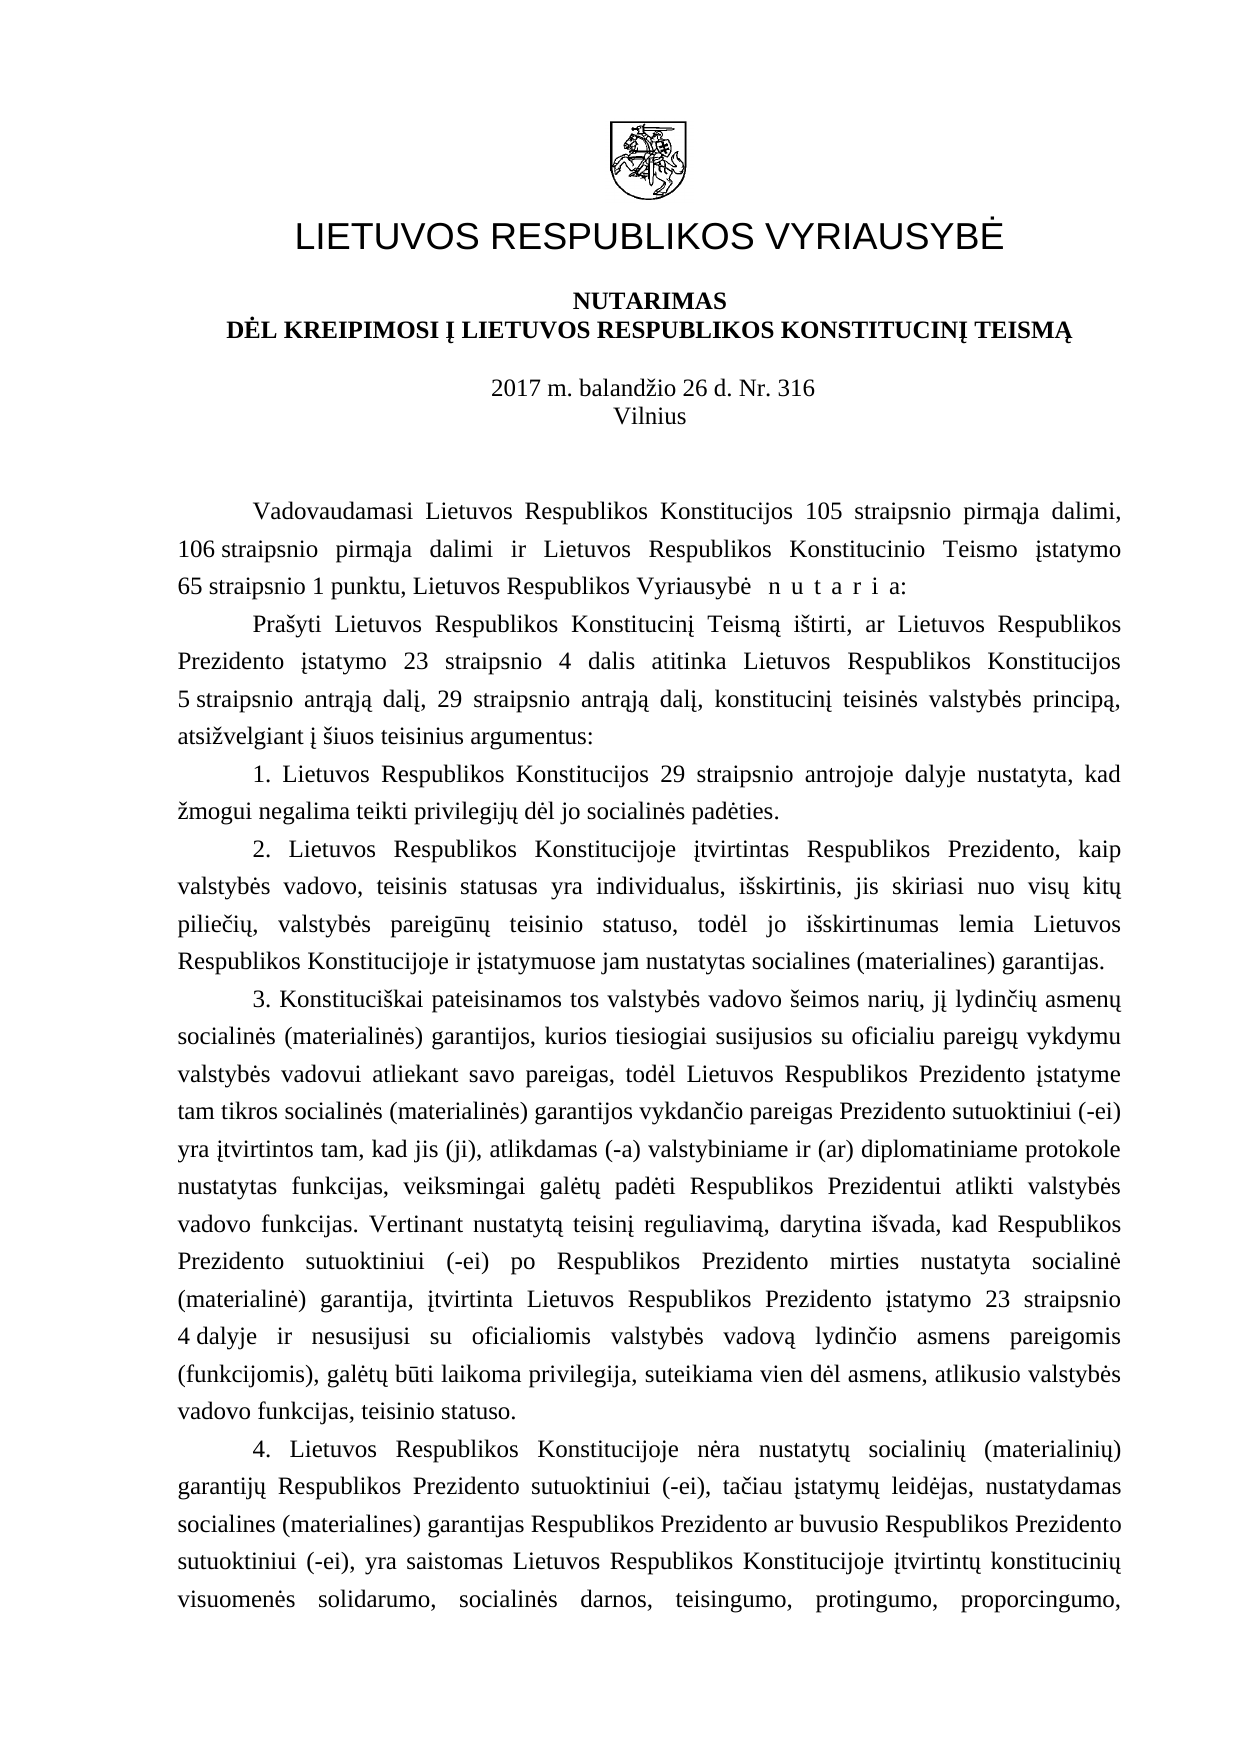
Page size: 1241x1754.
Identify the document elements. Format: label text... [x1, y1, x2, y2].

text Prašyti Lietuvos Respublikos Konstitucinį Teismą ištirti, ar Lietuvos Respublikos Prezidento įstatymo 23 straipsnio 4 dalis atitinka Lietuvos Respublikos Konstitucijos 5 straipsnio antrąją dalį, 29 straipsnio antrąją dalį, konstitucinį teisinės valstybės principą, atsižvelgiant į šiuos teisinius argumentus: [177, 600, 1122, 750]
text Vilnius [177, 401, 1122, 430]
text 1. Lietuvos Respublikos Konstitucijos 29 straipsnio antrojoje dalyje nustatyta, kad žmogui negalima teikti privilegijų dėl jo socialinės padėties. [177, 750, 1122, 825]
text Vadovaudamasi Lietuvos Respublikos Konstitucijos 105 straipsnio pirmąja dalimi, 106 straipsnio pirmąja dalimi ir Lietuvos Respublikos Konstitucinio Teismo įstatymo 65 straipsnio 1 punktu, Lietuvos Respublikos Vyriausybė nutaria: [177, 488, 1122, 600]
text 3. Konstituciškai pateisinamos tos valstybės vadovo šeimos narių, jį lydinčių asmenų socialinės (materialinės) garantijos, kurios tiesiogiai susijusios su oficialiu pareigų vykdymu valstybės vadovui atliekant savo pareigas, todėl Lietuvos Respublikos Prezidento įstatyme tam tikros socialinės (materialinės) garantijos vykdančio pareigas Prezidento sutuoktiniui (-ei) yra įtvirtintos tam, kad jis (ji), atlikdamas (-a) valstybiniame ir (ar) diplomatiniame protokole nustatytas funkcijas, veiksmingai galėtų padėti Respublikos Prezidentui atlikti valstybės vadovo funkcijas. Vertinant nustatytą teisinį reguliavimą, darytina išvada, kad Respublikos Prezidento sutuoktiniui (-ei) po Respublikos Prezidento mirties nustatyta socialinė (materialinė) garantija, įtvirtinta Lietuvos Respublikos Prezidento įstatymo 23 straipsnio 4 dalyje ir nesusijusi su oficialiomis valstybės vadovą lydinčio asmens pareigomis (funkcijomis), galėtų būti laikoma privilegija, suteikiama vien dėl asmens, atlikusio valstybės vadovo funkcijas, teisinio statuso. [177, 975, 1122, 1425]
text nutarimas [177, 286, 1122, 315]
text 2017 m. balandžio 26 d. Nr. 316 [177, 373, 1122, 401]
text Lietuvos Respublikos Vyriausybė [177, 214, 1122, 258]
text DĖL KREIPIMOSI Į LIETUVOS RESPUBLIKOS KONSTITUCINĮ TEISMĄ [177, 315, 1122, 344]
text 2. Lietuvos Respublikos Konstitucijoje įtvirtintas Respublikos Prezidento, kaip valstybės vadovo, teisinis statusas yra individualus, išskirtinis, jis skiriasi nuo visų kitų piliečių, valstybės pareigūnų teisinio statuso, todėl jo išskirtinumas lemia Lietuvos Respublikos Konstitucijoje ir įstatymuose jam nustatytas socialines (materialines) garantijas. [177, 825, 1122, 975]
text 4. Lietuvos Respublikos Konstitucijoje nėra nustatytų socialinių (materialinių) garantijų Respublikos Prezidento sutuoktiniui (-ei), tačiau įstatymų leidėjas, nustatydamas socialines (materialines) garantijas Respublikos Prezidento ar buvusio Respublikos Prezidento sutuoktiniui (-ei), yra saistomas Lietuvos Respublikos Konstitucijoje įtvirtintų konstitucinių visuomenės solidarumo, socialinės darnos, teisingumo, protingumo, proporcingumo, [177, 1425, 1122, 1613]
